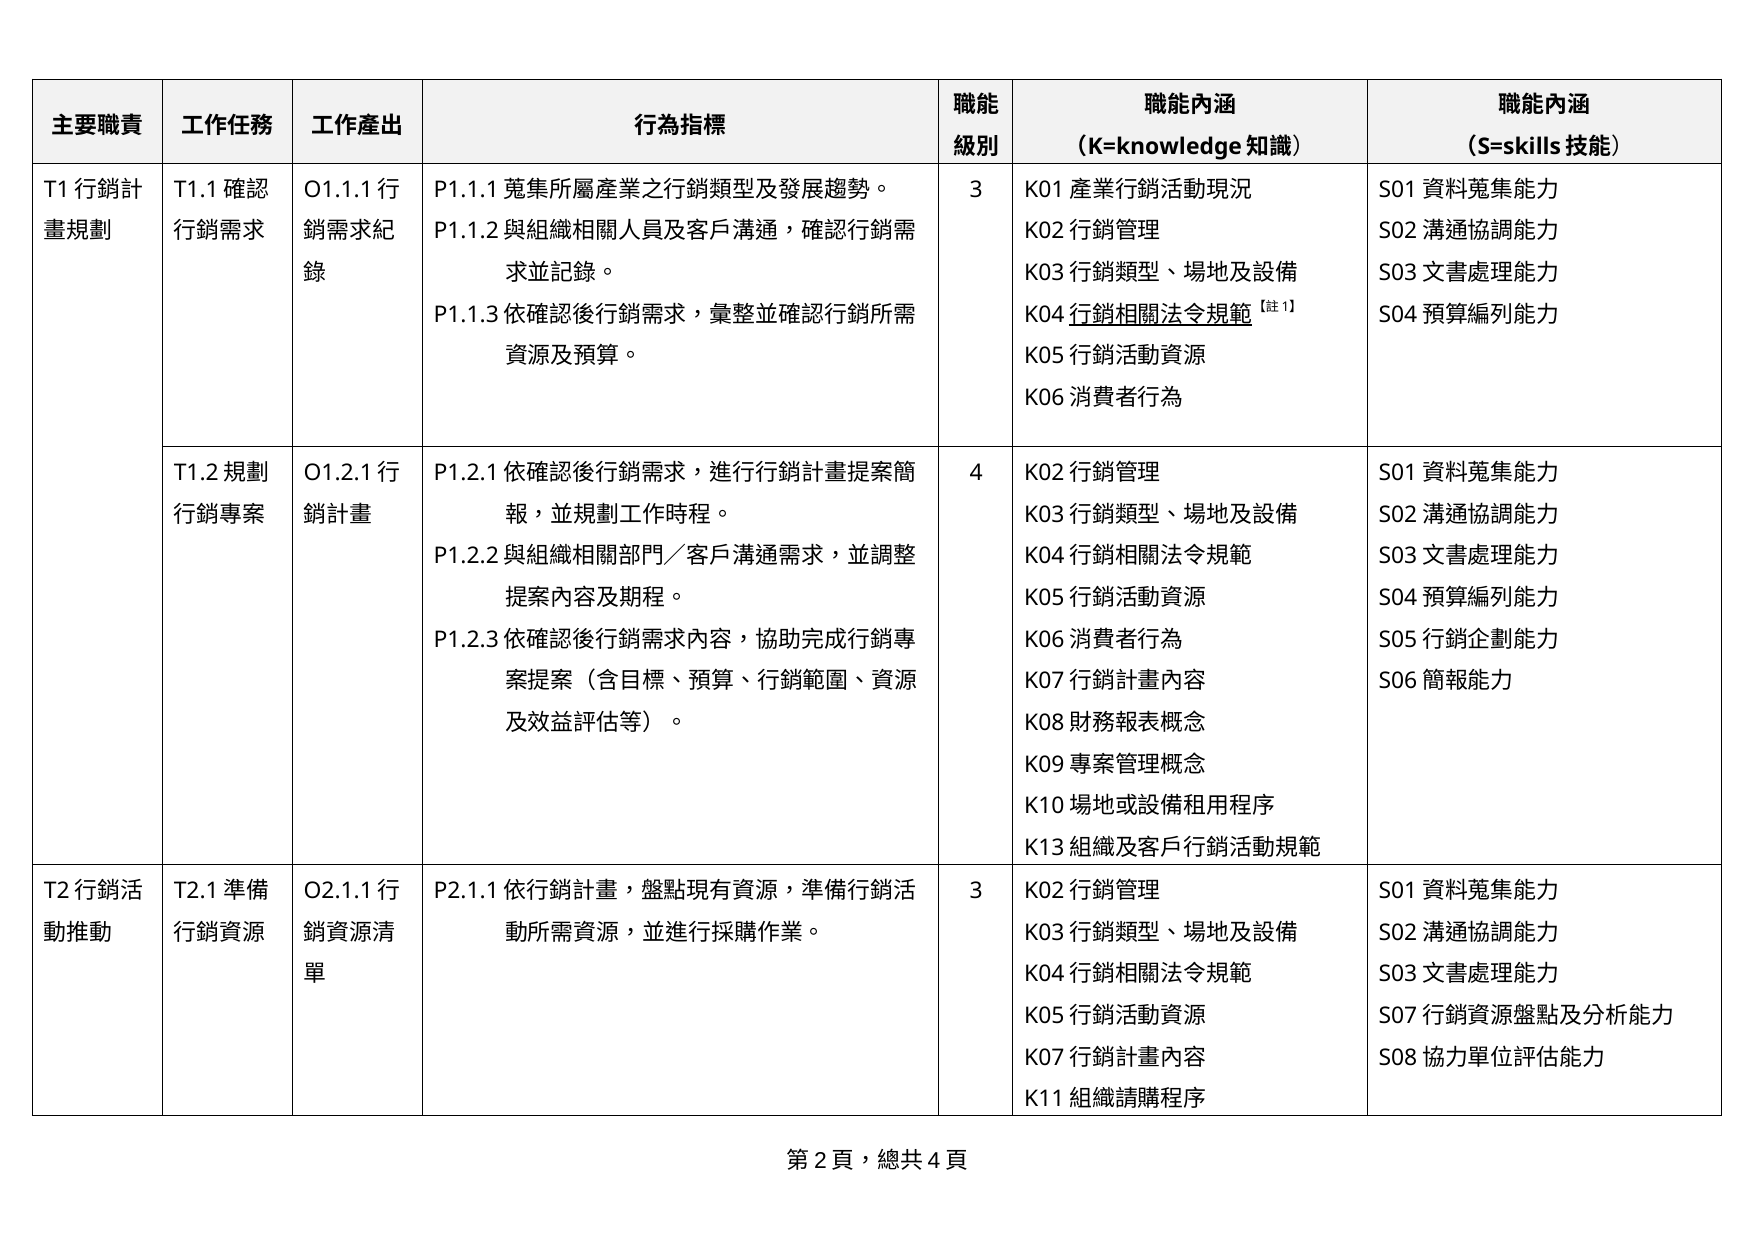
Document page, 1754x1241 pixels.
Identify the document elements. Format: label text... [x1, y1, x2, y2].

table_cell O2.1.1行銷資源清單 [293, 865, 422, 1115]
table_cell S01資料蒐集能力 S02溝通協調能力 S03文書處理能力 S04預算編列能力 [1368, 164, 1721, 446]
table_cell T1.2規劃行銷專案 [163, 447, 292, 864]
table_cell S01資料蒐集能力 S02溝通協調能力 S03文書處理能力 S04預算編列能力 S05行銷企劃能力 S06簡報能力 [1368, 447, 1721, 864]
table_cell K01產業行銷活動現況 K02行銷管理 K03行銷類型、場地及設備 K04行銷相關法令規範【註1】 K05行銷活動資源 K06消費者行為 [1013, 164, 1367, 446]
table_header 職能內涵 （K=knowledge知識） [1013, 80, 1367, 163]
table_cell T1行銷計畫規劃 [33, 164, 162, 864]
table_cell O1.2.1行銷計畫 [293, 447, 422, 864]
table_header 行為指標 [423, 80, 938, 163]
table_header 工作任務 [163, 80, 292, 163]
table_header 職能級別 [939, 80, 1012, 163]
table_cell O1.1.1行銷需求紀錄 [293, 164, 422, 446]
table_cell P1.1.1蒐集所屬產業之行銷類型及發展趨勢。 P1.1.2與組織相關人員及客戶溝通，確認行銷需求並記錄。 P1.1.3依確認後行銷需求，彙整並確認行銷所需資源及預算。 [423, 164, 938, 446]
table_cell P2.1.1依行銷計畫，盤點現有資源，準備行銷活動所需資源，並進行採購作業。 [423, 865, 938, 1115]
table_header 職能內涵 （S=skills技能） [1368, 80, 1721, 163]
table_cell T2.1準備行銷資源 [163, 865, 292, 1115]
table_header 工作產出 [293, 80, 422, 163]
table_cell S01資料蒐集能力 S02溝通協調能力 S03文書處理能力 S07行銷資源盤點及分析能力 S08協力單位評估能力 [1368, 865, 1721, 1115]
table_cell K02行銷管理 K03行銷類型、場地及設備 K04行銷相關法令規範 K05行銷活動資源 K07行銷計畫內容 K11組織請購程序 [1013, 865, 1367, 1115]
table_cell P1.2.1依確認後行銷需求，進行行銷計畫提案簡報，並規劃工作時程。 P1.2.2與組織相關部門／客戶溝通需求，並調整提案內容及期程。 P1.2.3依確認後行銷需求內容，協助完成行銷專案提案（含目標、預算、行銷範圍、資源及效益評估等）。 [423, 447, 938, 864]
table_cell T1.1確認行銷需求 [163, 164, 292, 446]
table_header 主要職責 [33, 80, 162, 163]
table_cell 3 [939, 865, 1012, 1115]
table_cell 3 [939, 164, 1012, 446]
table_cell 4 [939, 447, 1012, 864]
table_cell K02行銷管理 K03行銷類型、場地及設備 K04行銷相關法令規範 K05行銷活動資源 K06消費者行為 K07行銷計畫內容 K08財務報表概念 K09專案管理概念 K10場地或設備租用程序 K13組織及客戶行銷活動規範 [1013, 447, 1367, 864]
table_cell T2行銷活動推動 [33, 865, 162, 1115]
